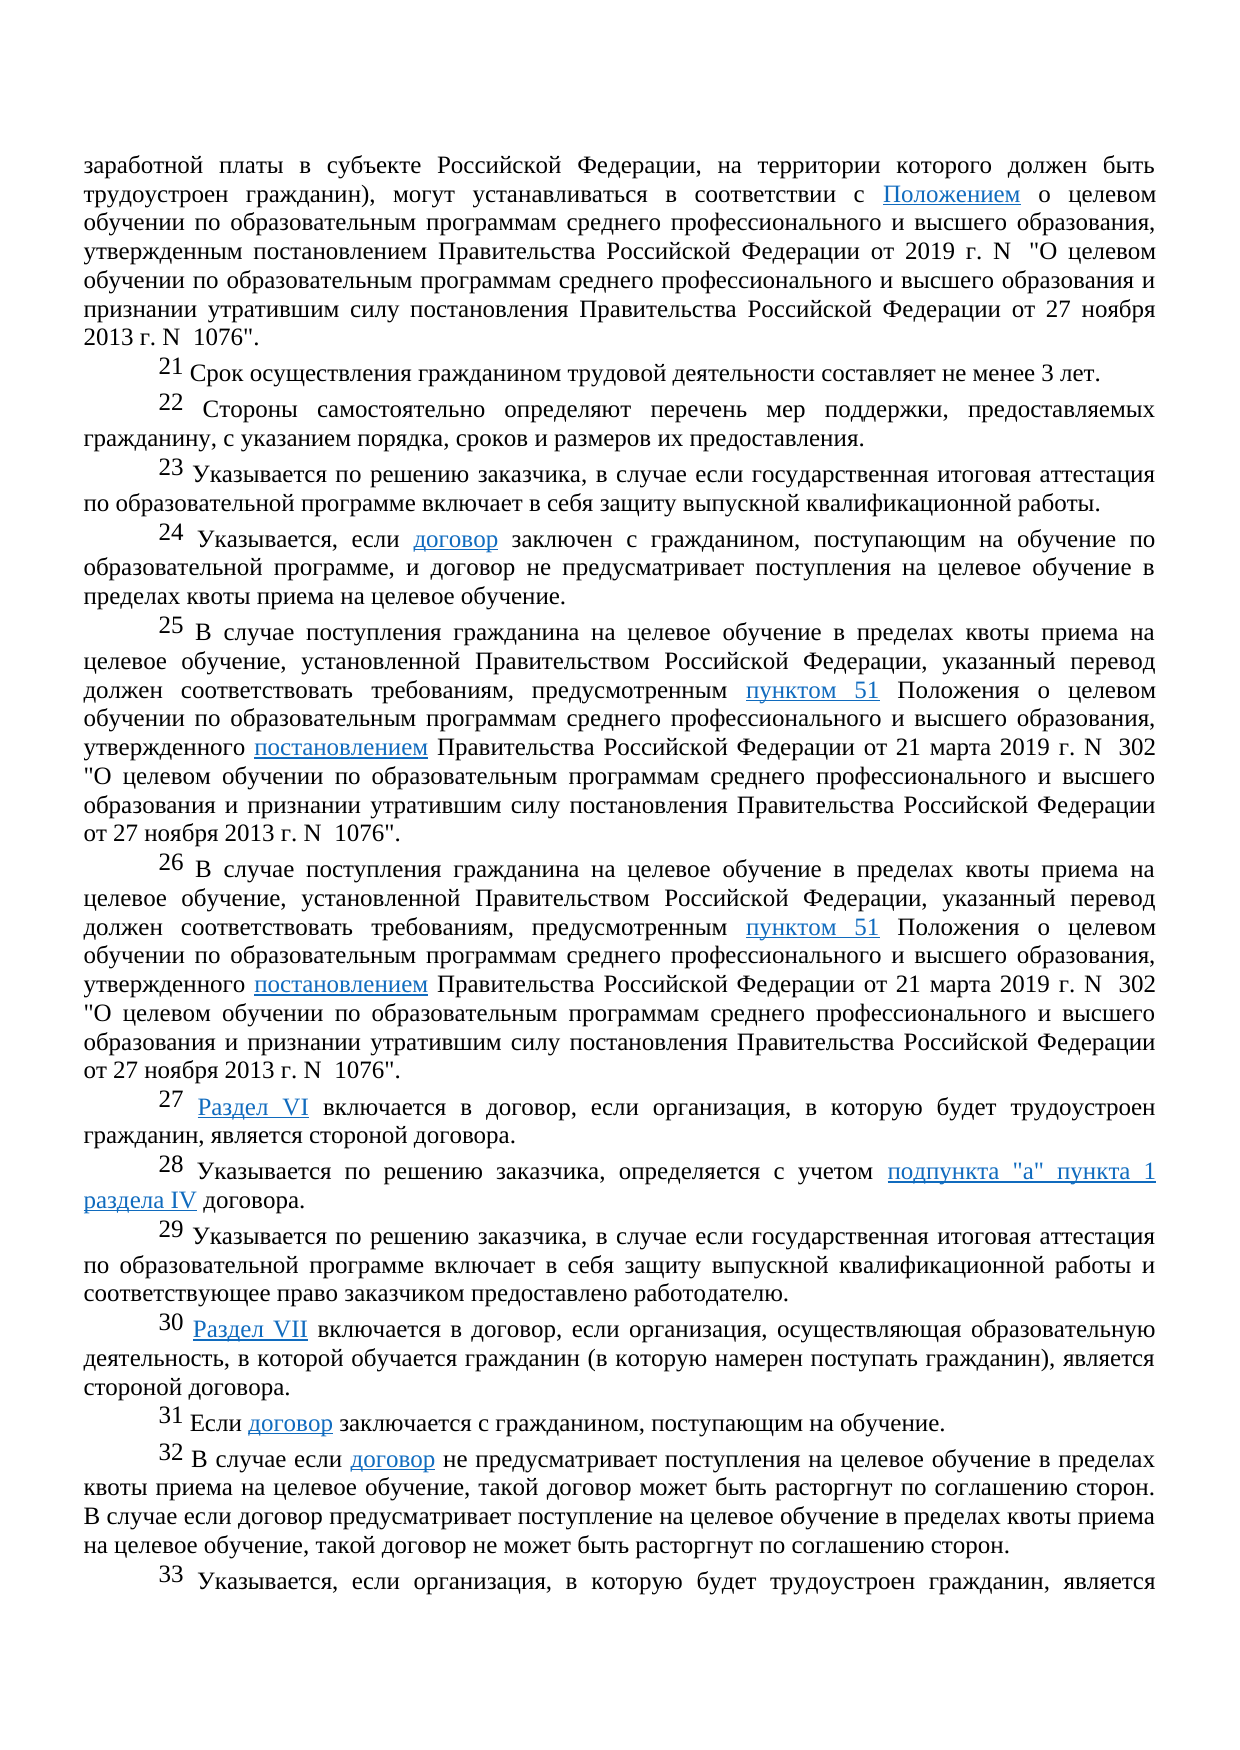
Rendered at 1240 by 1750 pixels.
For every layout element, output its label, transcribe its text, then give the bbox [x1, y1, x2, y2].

text 28 Указывается по решению заказчика, определяется с учетом подпункта "а" пункта 1 раздела IV договора. [83, 1149, 1156, 1214]
text 32 В случае если договор не предусматривает поступления на целевое обучение в пределах квоты приема на целевое обучение, такой договор может быть расторгнут по соглашению сторон. В случае если договор предусматривает поступление на целевое обучение в пределах квоты приема на целевое обучение, такой договор не может быть расторгнут по соглашению сторон. [83, 1437, 1156, 1559]
text 23 Указывается по решению заказчика, в случае если государственная итоговая аттестация по образовательной программе включает в себя защиту выпускной квалификационной работы. [83, 452, 1156, 517]
text 29 Указывается по решению заказчика, в случае если государственная итоговая аттестация по образовательной программе включает в себя защиту выпускной квалификационной работы и соответствующее право заказчиком предоставлено работодателю. [83, 1214, 1156, 1307]
text 21 Срок осуществления гражданином трудовой деятельности составляет не менее 3 лет. [83, 351, 1156, 387]
text 22 Стороны самостоятельно определяют перечень мер поддержки, предоставляемых гражданину, с указанием порядка, сроков и размеров их предоставления. [83, 387, 1156, 452]
text 26 В случае поступления гражданина на целевое обучение в пределах квоты приема на целевое обучение, установленной Правительством Российской Федерации, указанный перевод должен соответствовать требованиям, предусмотренным пунктом 51 Положения о целевом обучении по образовательным программам среднего профессионального и высшего образования, утвержденного постановлением Правительства Российской Федерации от 21 марта 2019 г. N 302 "О целевом обучении по образовательным программам среднего профессионального и высшего образования и признании утратившим силу постановления Правительства Российской Федерации от 27 ноября 2013 г. N 1076". [83, 847, 1156, 1084]
text заработной платы в субъекте Российской Федерации, на территории которого должен быть трудоустроен гражданин), могут устанавливаться в соответствии с Положением о целевом обучении по образовательным программам среднего профессионального и высшего образования, утвержденным постановлением Правительства Российской Федерации от 2019 г. N "О целевом обучении по образовательным программам среднего профессионального и высшего образования и признании утратившим силу постановления Правительства Российской Федерации от 27 ноября 2013 г. N 1076". [83, 150, 1156, 351]
text 31 Если договор заключается с гражданином, поступающим на обучение. [83, 1401, 1156, 1437]
text 27 Раздел VI включается в договор, если организация, в которую будет трудоустроен гражданин, является стороной договора. [83, 1084, 1156, 1149]
text 30 Раздел VII включается в договор, если организация, осуществляющая образовательную деятельность, в которой обучается гражданин (в которую намерен поступать гражданин), является стороной договора. [83, 1307, 1156, 1401]
text 33 Указывается, если организация, в которую будет трудоустроен гражданин, является [83, 1559, 1156, 1595]
text 24 Указывается, если договор заключен с гражданином, поступающим на обучение по образовательной программе, и договор не предусматривает поступления на целевое обучение в пределах квоты приема на целевое обучение. [83, 517, 1156, 610]
text 25 В случае поступления гражданина на целевое обучение в пределах квоты приема на целевое обучение, установленной Правительством Российской Федерации, указанный перевод должен соответствовать требованиям, предусмотренным пунктом 51 Положения о целевом обучении по образовательным программам среднего профессионального и высшего образования, утвержденного постановлением Правительства Российской Федерации от 21 марта 2019 г. N 302 "О целевом обучении по образовательным программам среднего профессионального и высшего образования и признании утратившим силу постановления Правительства Российской Федерации от 27 ноября 2013 г. N 1076". [83, 610, 1156, 847]
